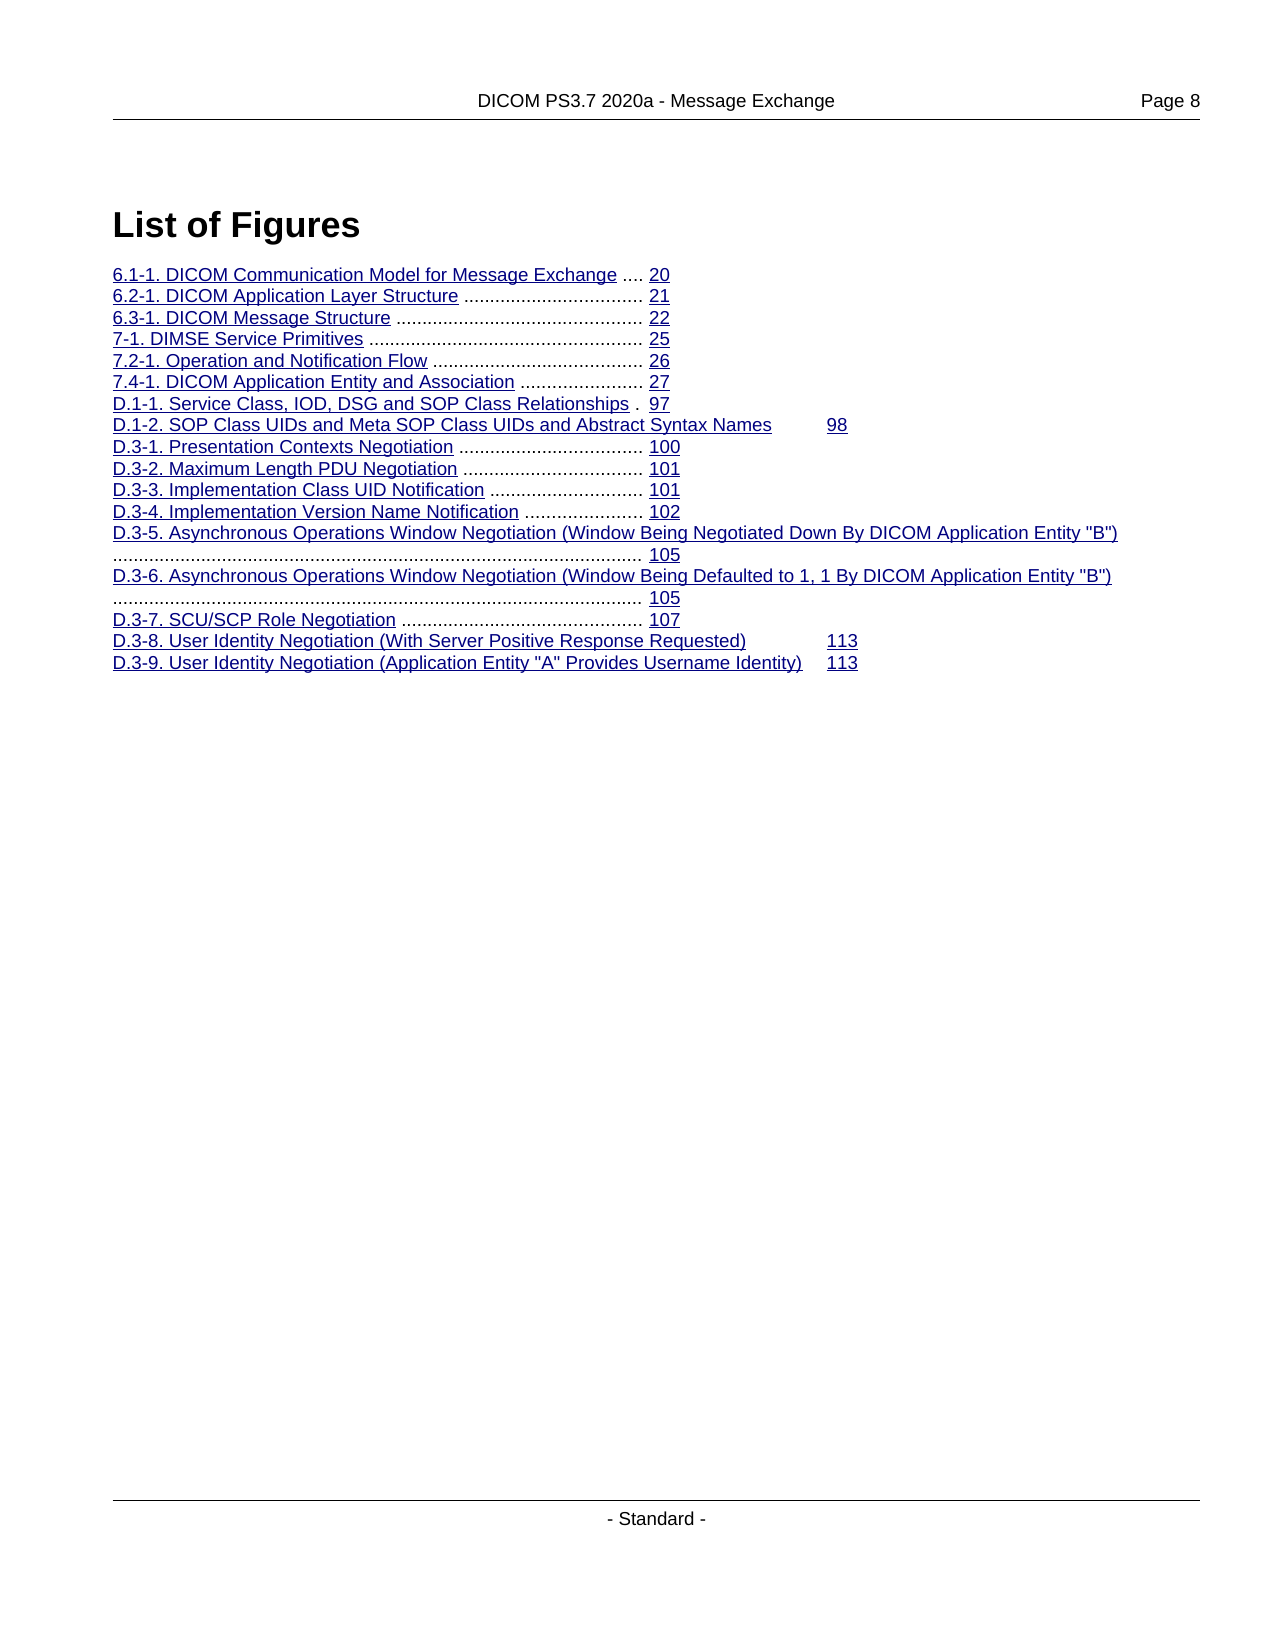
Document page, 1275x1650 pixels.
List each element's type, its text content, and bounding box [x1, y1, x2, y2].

text D.3-6. Asynchronous Operations Window Negotiation (Window Being Defaulted to 1, 1 By DICOM Application Entity "B") 0 [112, 565, 1175, 608]
text 6.1-1. DICOM Communication Model for Message Exchange 0 [112, 263, 1175, 285]
text D.1-1. Service Class, IOD, DSG and SOP Class Relationships 0 [112, 393, 1175, 414]
text 7-1. DIMSE Service Primitives 0 [112, 328, 1175, 349]
text 7.2-1. Operation and Notification Flow 0 [112, 349, 1175, 371]
text D.3-4. Implementation Version Name Notification 0 [112, 501, 1175, 522]
text D.3-3. Implementation Class UID Notification 0 [112, 479, 1175, 501]
text 7.4-1. DICOM Application Entity and Association 0 [112, 371, 1175, 393]
text D.3-1. Presentation Contexts Negotiation 0 [112, 436, 1175, 457]
text D.1-2. SOP Class UIDs and Meta SOP Class UIDs and Abstract Syntax Names 0 [112, 414, 1175, 436]
text D.3-5. Asynchronous Operations Window Negotiation (Window Being Negotiated Down By DICOM Application Entity "B") 0 [112, 522, 1175, 565]
text D.3-8. User Identity Negotiation (With Server Positive Response Requested) 0 [112, 630, 1175, 651]
text List of Figures [112, 204, 1200, 245]
text 6.2-1. DICOM Application Layer Structure 0 [112, 285, 1175, 306]
text 6.3-1. DICOM Message Structure 0 [112, 306, 1175, 328]
text D.3-9. User Identity Negotiation (Application Entity "A" Provides Username Identity) 0 [112, 651, 1175, 673]
text D.3-2. Maximum Length PDU Negotiation 0 [112, 457, 1175, 479]
text D.3-7. SCU/SCP Role Negotiation 0 [112, 608, 1175, 630]
